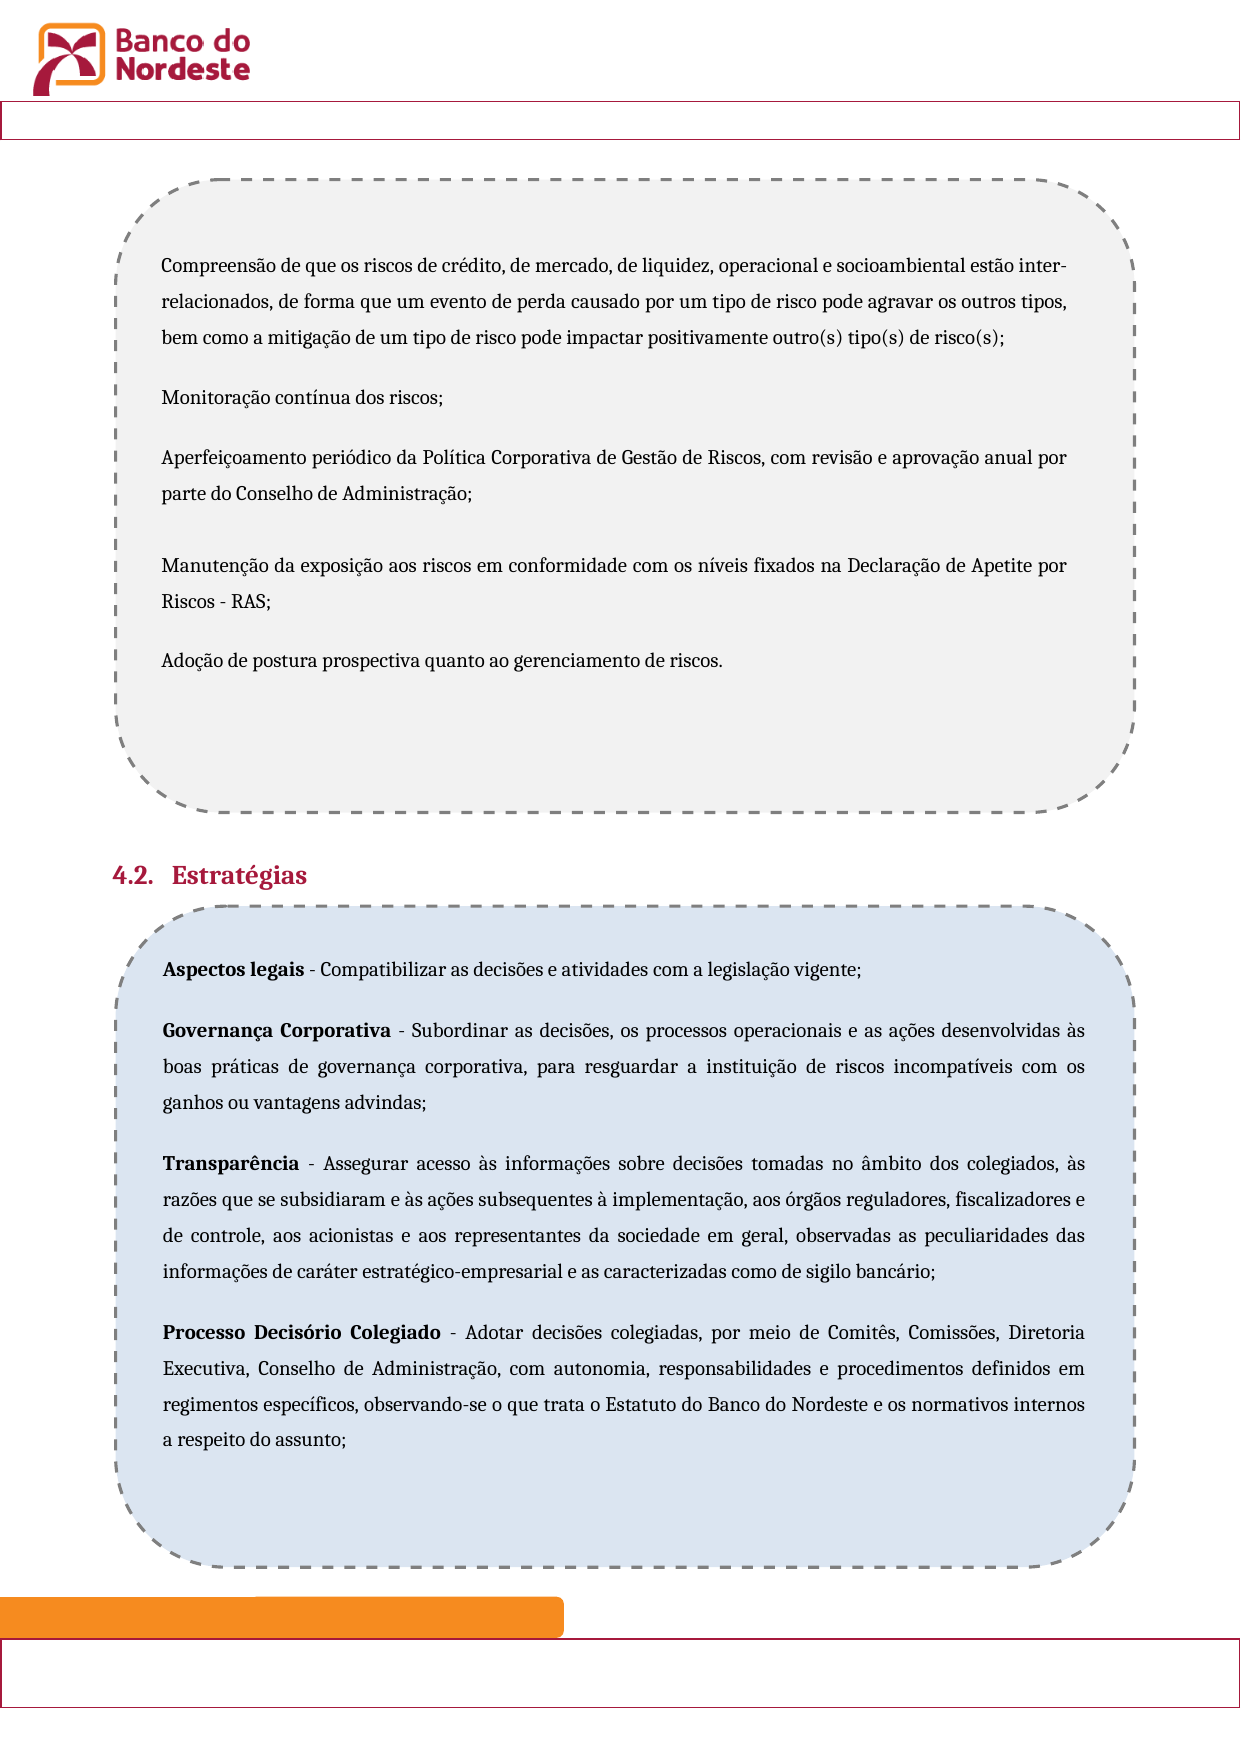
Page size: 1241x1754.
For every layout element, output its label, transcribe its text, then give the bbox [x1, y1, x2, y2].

list Estratégias [112, 860, 1128, 891]
